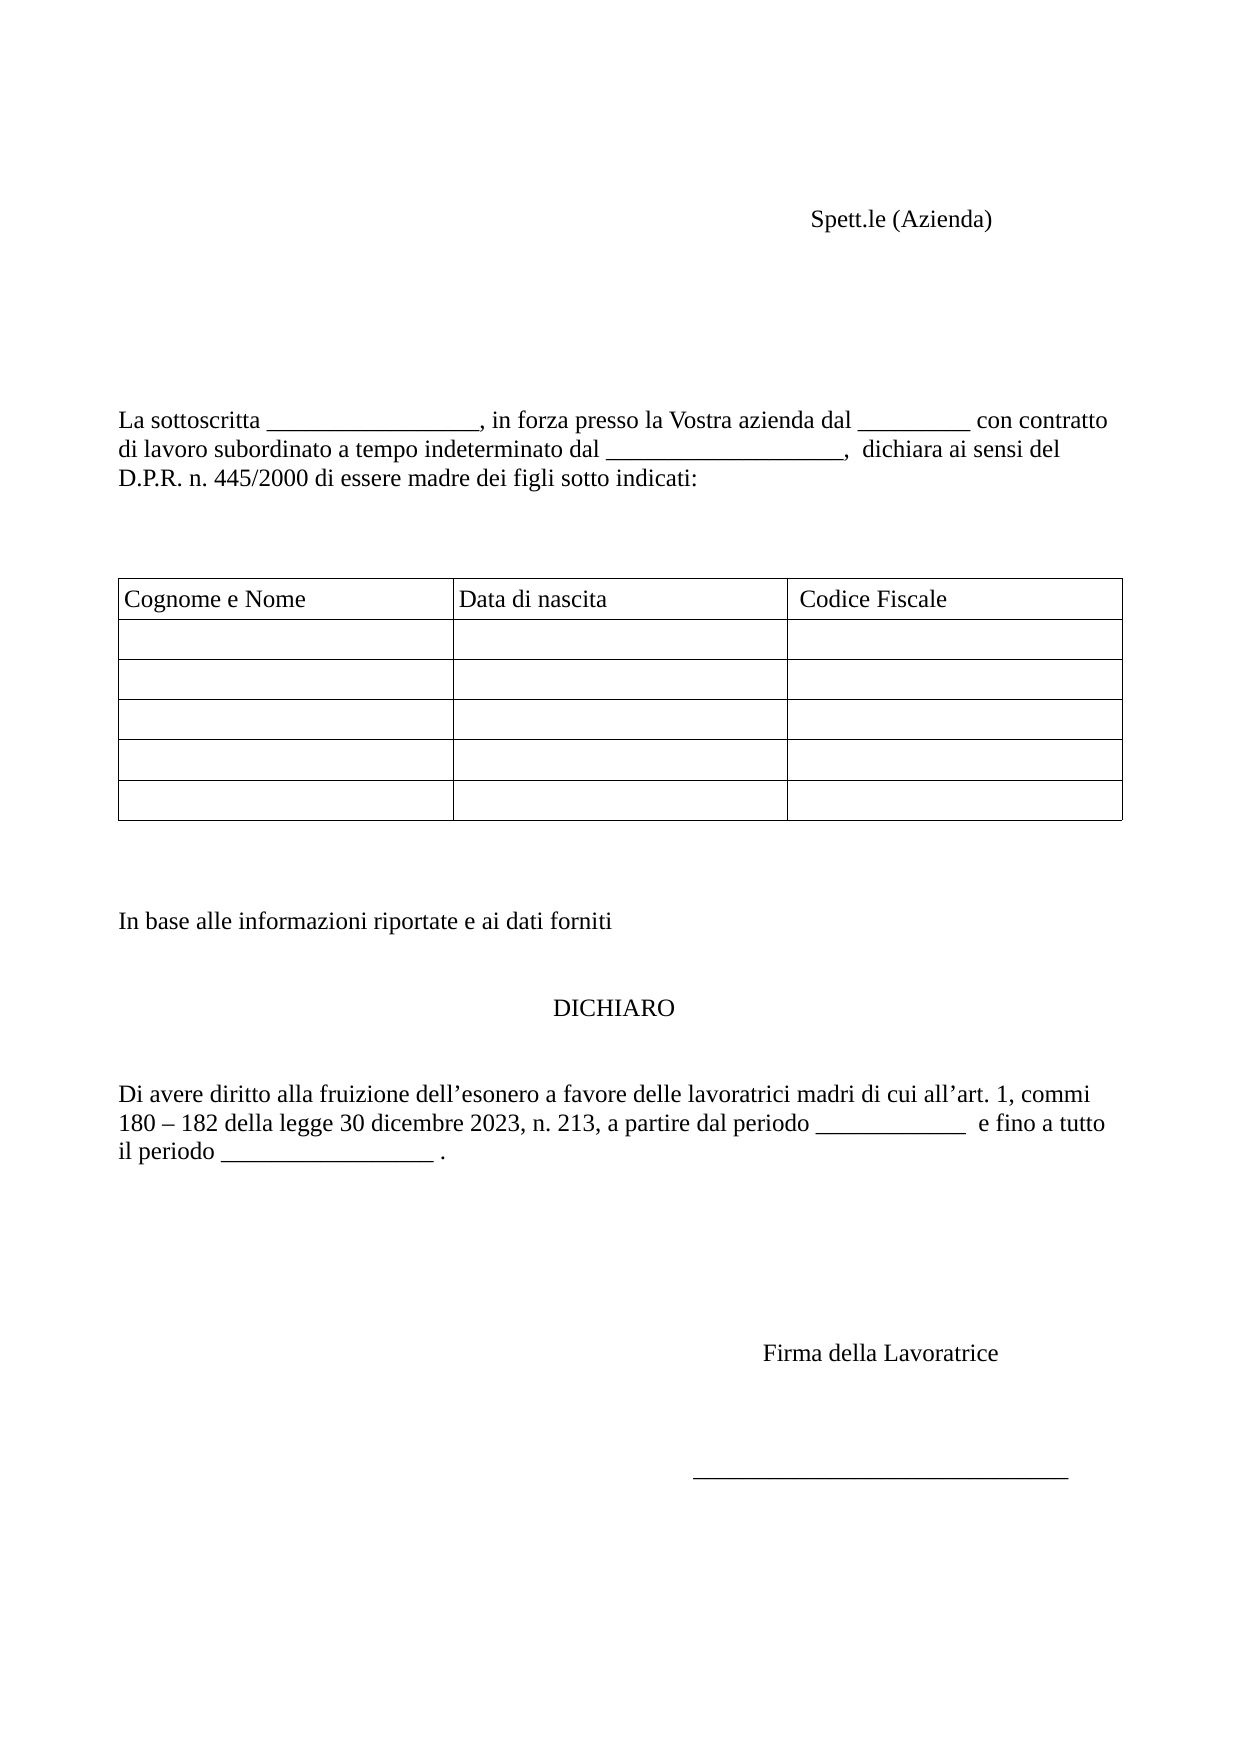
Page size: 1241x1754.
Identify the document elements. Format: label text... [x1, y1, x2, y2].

table_cell [788, 740, 1122, 780]
text ______________________________ [118, 1453, 1122, 1481]
text La sottoscritta _________________, in forza presso la Vostra azienda dal _________ con contratto di lavoro subordinato a tempo indeterminato dal ___________________, dichiara ai sensi del D.P.R. n. 445/2000 di essere madre dei figli sotto indicati: [118, 406, 1122, 492]
text Firma della Lavoratrice [118, 1338, 1122, 1366]
table_header Data di nascita [454, 579, 787, 618]
table_cell [119, 620, 453, 659]
table_cell [119, 700, 453, 739]
table_cell [788, 660, 1122, 699]
table_header Codice Fiscale [788, 579, 1122, 618]
table_cell [454, 620, 787, 659]
table_cell [454, 700, 787, 739]
table_cell [788, 620, 1122, 659]
table_cell [454, 781, 787, 820]
table_cell [788, 700, 1122, 739]
text DICHIARO [118, 993, 1122, 1021]
table_cell [454, 740, 787, 780]
table_cell [119, 660, 453, 699]
text Spett.le (Azienda) [118, 204, 1122, 233]
table_cell [454, 660, 787, 699]
table_cell [119, 781, 453, 820]
table_cell [788, 781, 1122, 820]
table_cell [119, 740, 453, 780]
text In base alle informazioni riportate e ai dati forniti [118, 906, 1122, 935]
table_header Cognome e Nome [119, 579, 453, 618]
text Di avere diritto alla fruizione dell’esonero a favore delle lavoratrici madri di cui all’art. 1, commi 180 – 182 della legge 30 dicembre 2023, n. 213, a partire dal periodo ____________ e fino a tutto il periodo _________________ . [118, 1079, 1122, 1165]
